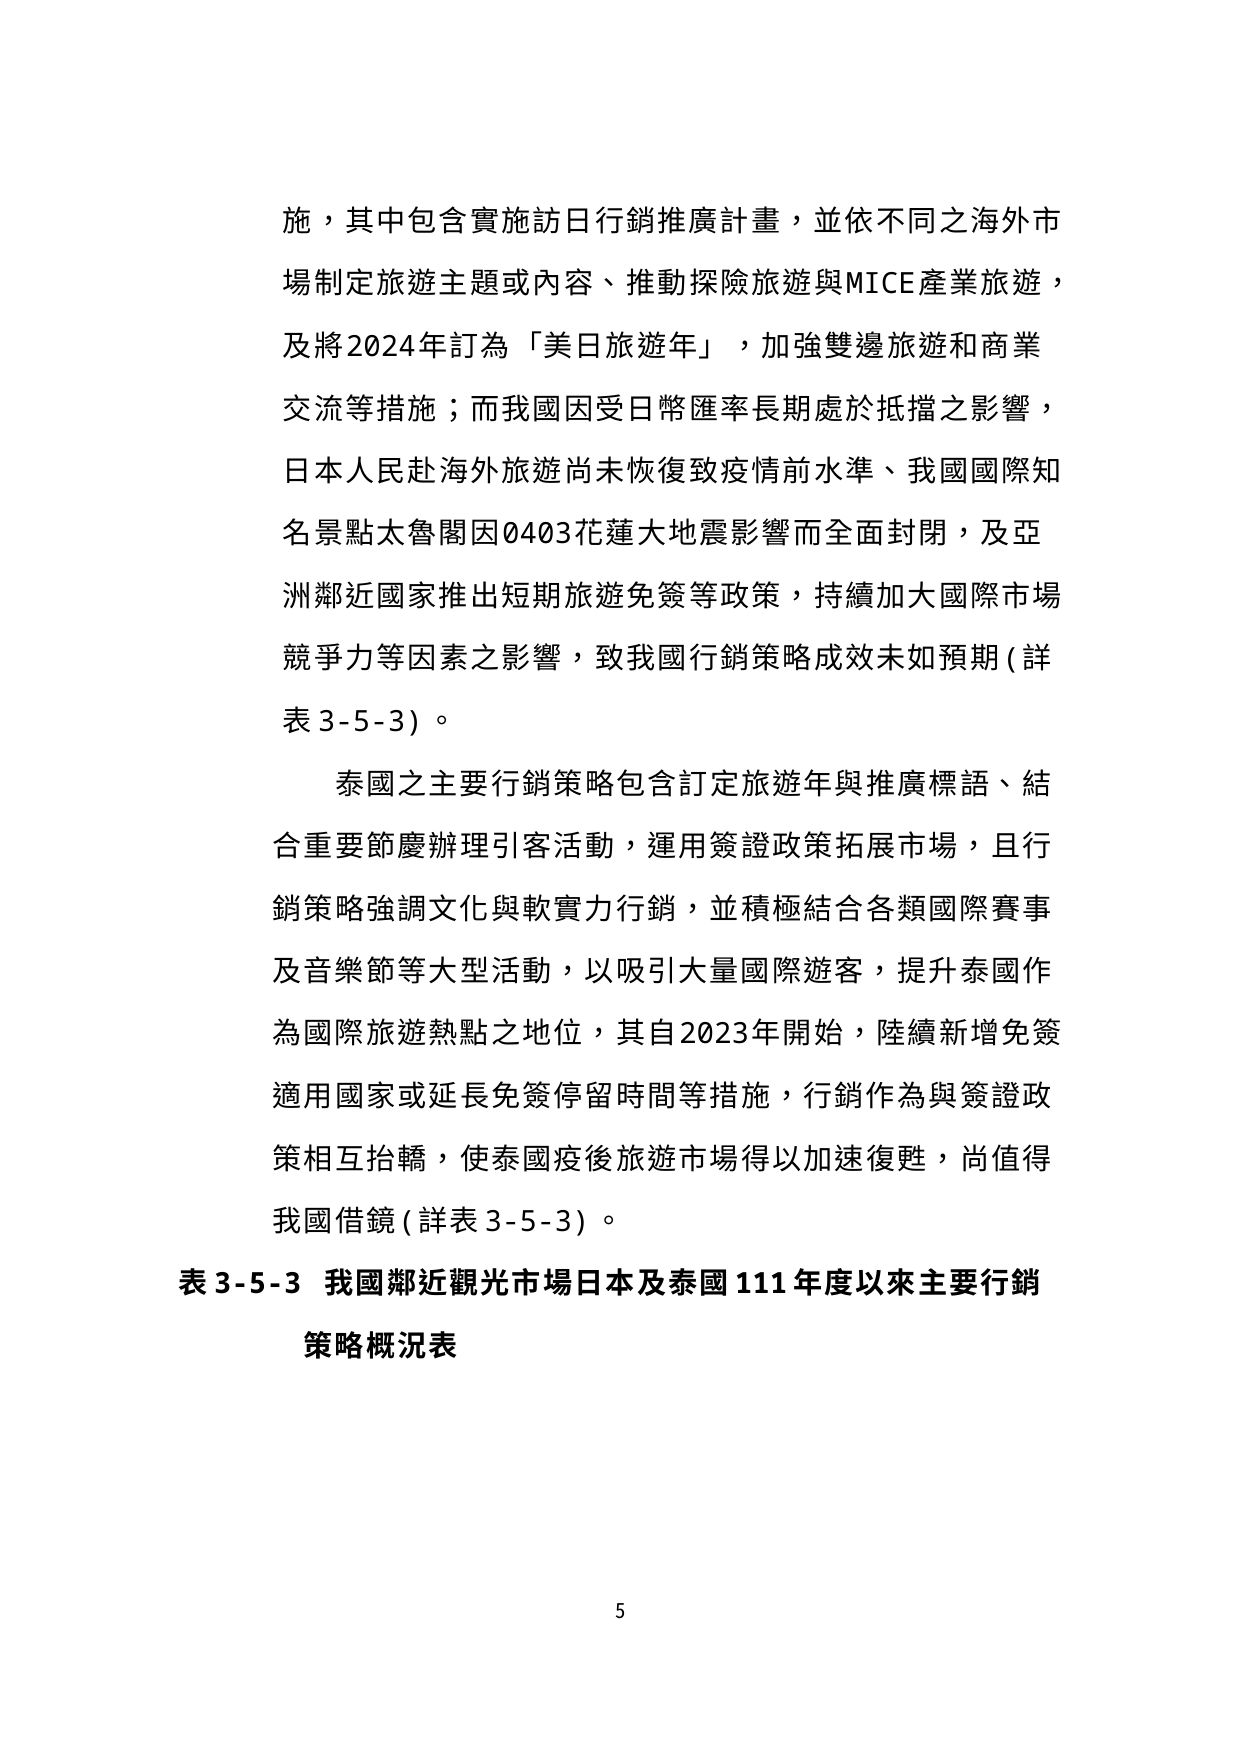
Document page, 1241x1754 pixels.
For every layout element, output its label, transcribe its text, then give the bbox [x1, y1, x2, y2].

text 泰國之主要行銷策略包含訂定旅遊年與推廣標語、結合重要節慶辦理引客活動，運用簽證政策拓展市場，且行銷策略強調文化與軟實力行銷，並積極結合各類國際賽事及音樂節等大型活動，以吸引大量國際遊客，提升泰國作為國際旅遊熱點之地位，其自2023年開始，陸續新增免簽適用國家或延長免簽停留時間等措施，行銷作為與簽證政策相互抬轎，使泰國疫後旅遊市場得以加速復甦，尚值得我國借鏡(詳表3-5-3)。 [266, 740, 1063, 1240]
text 表3-5-3 我國鄰近觀光市場日本及泰國111年度以來主要行銷策略概況表 [163, 1240, 1063, 1365]
text 日本針對「觀光立國」目標採取「入境恢復戰略」措施，其中包含實施訪日行銷推廣計畫，並依不同之海外市場制定旅遊主題或內容、推動探險旅遊與MICE產業旅遊，及將2024年訂為「美日旅遊年」，加強雙邊旅遊和商業交流等措施；而我國因受日幣匯率長期處於抵擋之影響，日本人民赴海外旅遊尚未恢復致疫情前水準、我國國際知名景點太魯閣因0403花蓮大地震影響而全面封閉，及亞洲鄰近國家推出短期旅遊免簽等政策，持續加大國際市場競爭力等因素之影響，致我國行銷策略成效未如預期(詳表3-5-3)。 [277, 177, 1063, 740]
